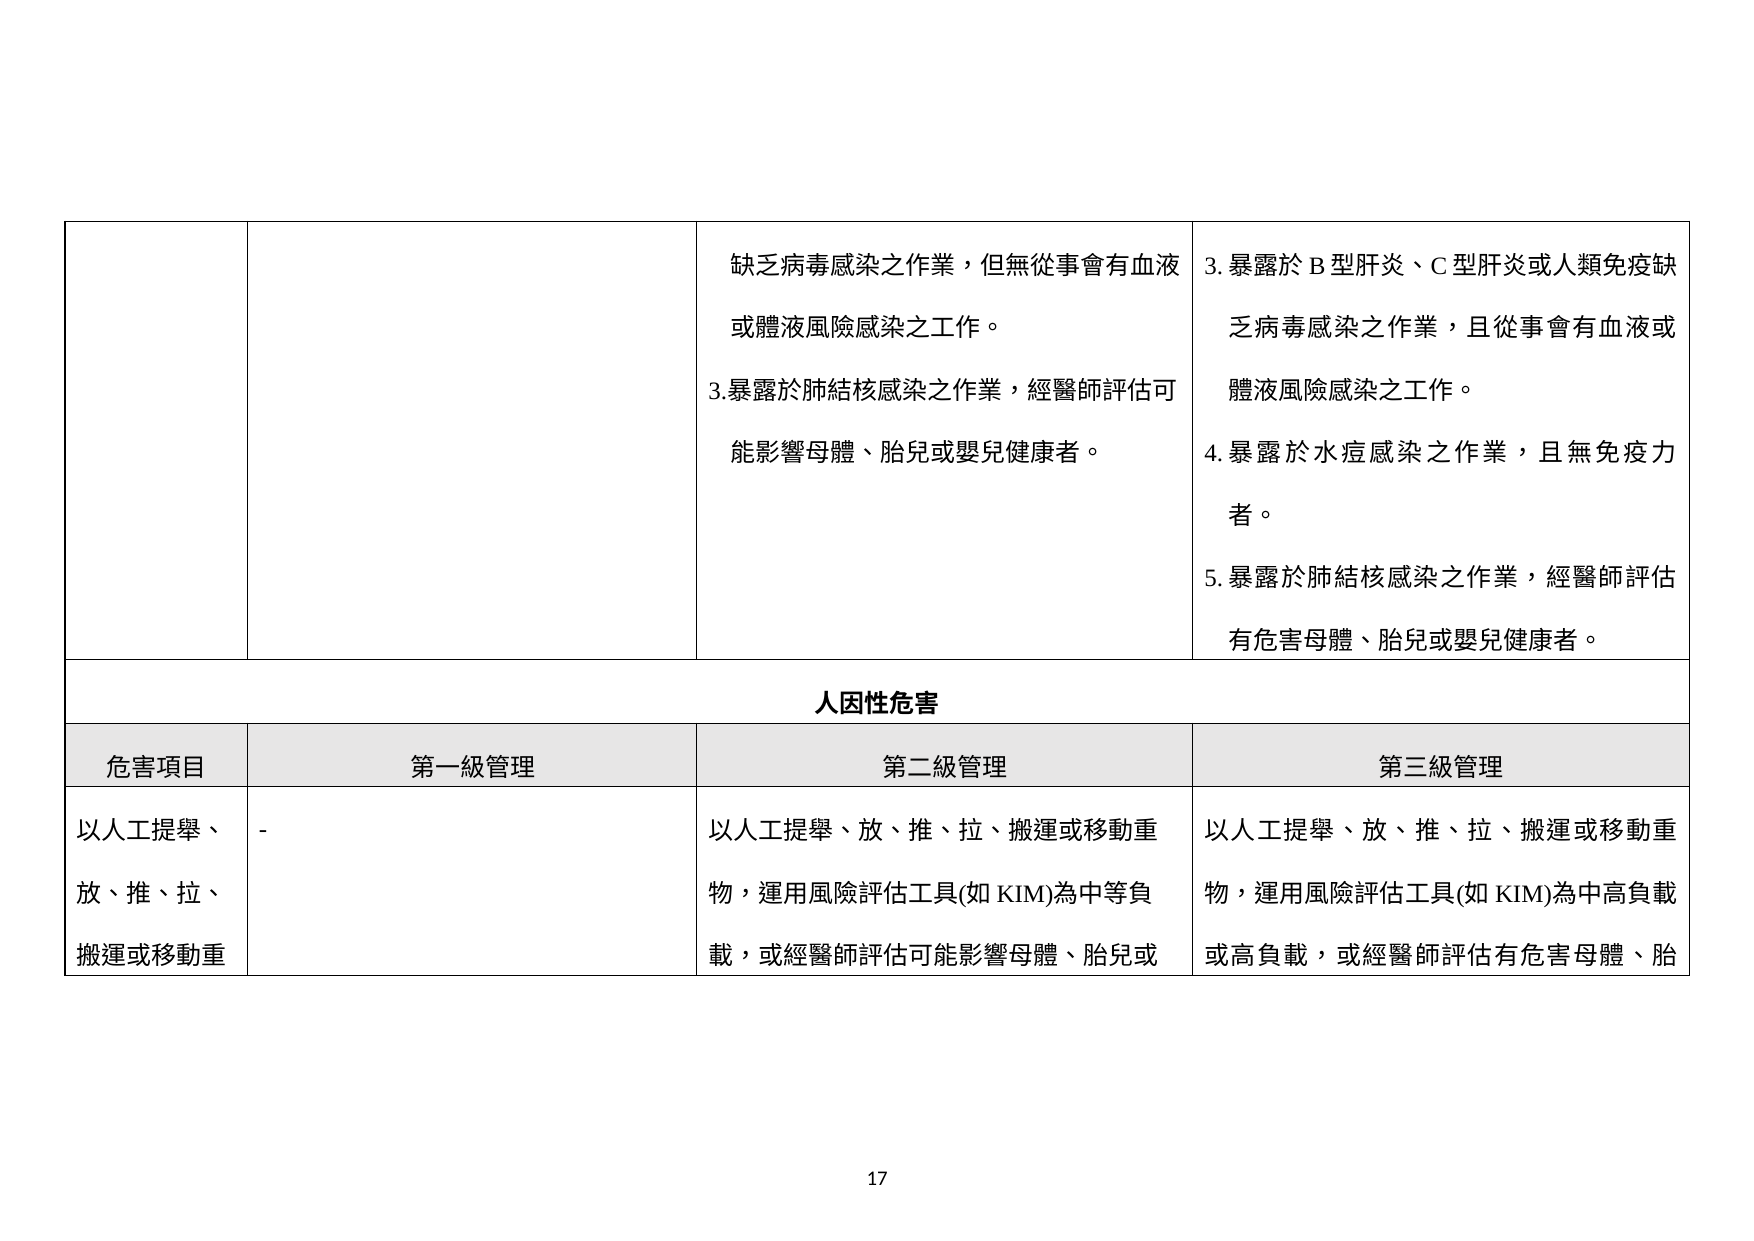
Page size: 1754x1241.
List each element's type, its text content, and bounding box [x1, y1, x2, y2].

table_cell 以人工提舉、放、推、拉、搬運或移動重物，運用風險評估工具(如KIM)為中等負載，或經醫師評估可能影響母體、胎兒或 [697, 787, 1192, 975]
table_cell 以人工提舉、放、推、拉、搬運或移動重 [66, 787, 247, 975]
table_cell 以人工提舉、放、推、拉、搬運或移動重物，運用風險評估工具(如KIM)為中高負載或高負載，或經醫師評估有危害母體、胎 [1193, 787, 1689, 975]
table_cell 暴露於弓形蟲感染之作業。 暴露於德國麻疹感染之作業，且無免疫力者。 暴露於B型肝炎、C型肝炎或人類免疫缺乏病毒感染之作業，且從事會有血液或體液風險感染之工作。 暴露於水痘感染之作業，且無免疫力者。 暴露於肺結核感染之作業，經醫師評估有危害母體、胎兒或嬰兒健康者。 [1193, 222, 1689, 659]
table_cell [248, 222, 696, 659]
table_cell 第二級管理 [697, 724, 1192, 786]
table_cell - [248, 787, 696, 975]
table_cell 第三級管理 [1193, 724, 1689, 786]
table_cell 人因性危害 [66, 660, 1689, 723]
table_cell [66, 222, 247, 659]
table_cell 缺乏病毒感染之作業，但無從事會有血液或體液風險感染之工作。 3.暴露於肺結核感染之作業，經醫師評估可能影響母體、胎兒或嬰兒健康者。 [697, 222, 1192, 659]
table_cell 危害項目 [66, 724, 247, 786]
table_cell 第一級管理 [248, 724, 696, 786]
